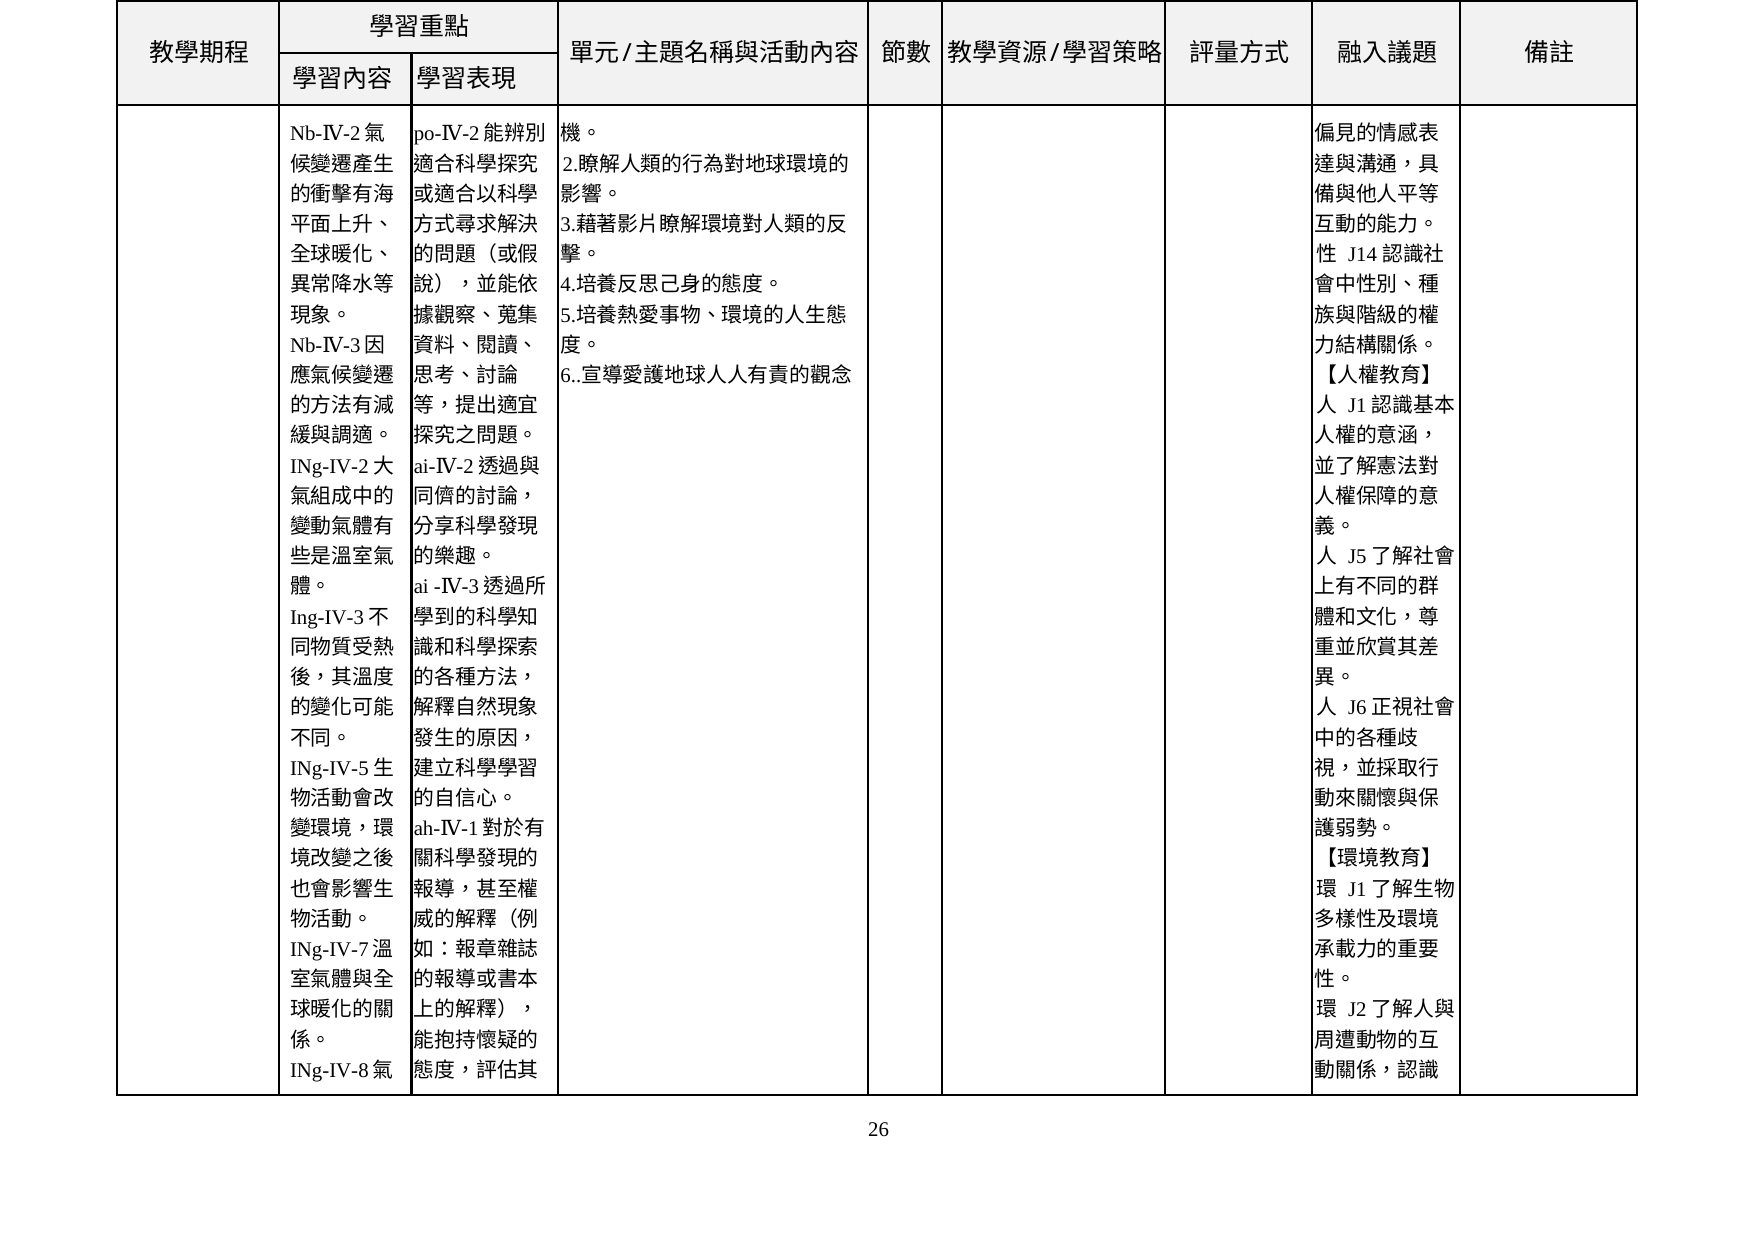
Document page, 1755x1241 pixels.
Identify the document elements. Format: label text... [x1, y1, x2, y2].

table_header 教學資源/學習策略 [943, 2, 1164, 104]
table_cell 機。 2.瞭解人類的行為對地球環境的影響。 3.藉著影片瞭解環境對人類的反擊。 4.培養反思己身的態度。 5.培養熱愛事物、環境的人生態度。 6..宣導愛護地球人人有責的觀念 [559, 106, 867, 1094]
table_cell 學習內容 [280, 54, 410, 104]
table_header 融入議題 [1313, 2, 1459, 104]
table_cell [943, 106, 1164, 1094]
table_cell Nb-Ⅳ-2氣候變遷產生的衝擊有海平面上升、全球暖化、異常降水等現象。 Nb-Ⅳ-3因應氣候變遷的方法有減緩與調適。 INg-IV-2 大氣組成中的變動氣體有些是溫室氣體。 Ing-IV-3不同物質受熱後，其溫度的變化可能不同。 INg-IV-5 生物活動會改變環境，環境改變之後也會影響生物活動。 INg-IV-7溫室氣體與全球暖化的關係。 INg-IV-8氣 [280, 106, 410, 1094]
table_cell [869, 106, 941, 1094]
table_header 單元/主題名稱與活動內容 [559, 2, 867, 104]
table_cell po-Ⅳ-2能辨別適合科學探究或適合以科學方式尋求解決的問題（或假說），並能依據觀察、蒐集資料、閱讀、思考、討論等，提出適宜探究之問題。 ai-Ⅳ-2透過與同儕的討論，分享科學發現的樂趣。 ai -Ⅳ-3透過所學到的科學知識和科學探索的各種方法，解釋自然現象發生的原因，建立科學學習的自信心。 ah-Ⅳ-1對於有關科學發現的報導，甚至權威的解釋（例如：報章雜誌的報導或書本上的解釋），能抱持懷疑的態度，評估其 [413, 106, 557, 1094]
table_cell 學習表現 [413, 54, 557, 104]
table_cell [1166, 106, 1311, 1094]
table_cell [1461, 106, 1636, 1094]
table_header 節數 [869, 2, 941, 104]
table_header 教學期程 [118, 2, 278, 104]
table_header 評量方式 [1166, 2, 1311, 104]
table_header 備註 [1461, 2, 1636, 104]
table_header 學習重點 [280, 2, 557, 52]
table_cell [118, 106, 278, 1094]
table_cell 偏見的情感表達與溝通，具備與他人平等互動的能力。 性 J14 認識社會中性別、種族與階級的權力結構關係。 【人權教育】 人 J1 認識基本人權的意涵，並了解憲法對人權保障的意義。 人 J5 了解社會上有不同的群體和文化，尊重並欣賞其差異。 人 J6 正視社會中的各種歧視，並採取行動來關懷與保護弱勢。 【環境教育】 環 J1 了解生物多樣性及環境承載力的重要性。 環 J2 了解人與周遭動物的互動關係，認識 [1313, 106, 1459, 1094]
